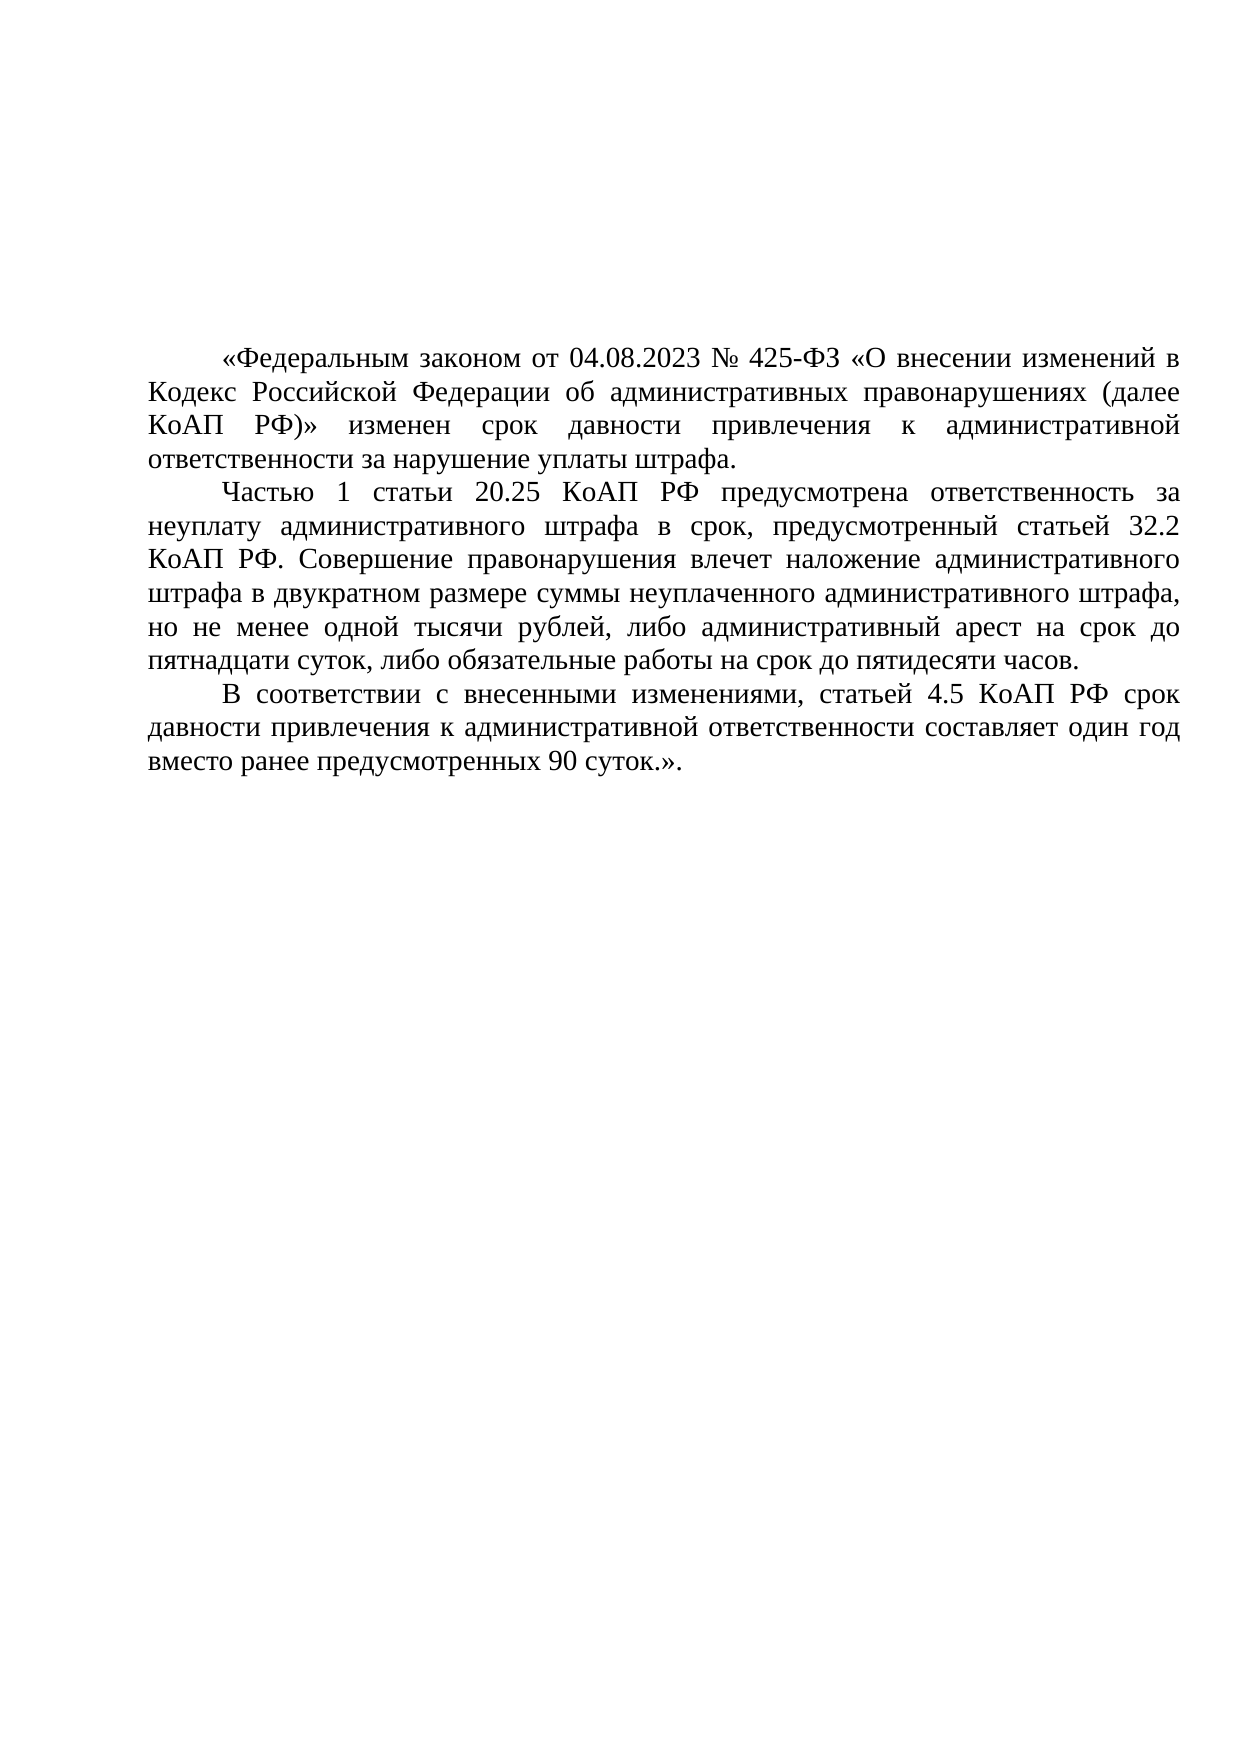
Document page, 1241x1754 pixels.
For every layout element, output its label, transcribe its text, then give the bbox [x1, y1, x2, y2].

text Частью 1 статьи 20.25 КоАП РФ предусмотрена ответственность за неуплату административного штрафа в срок, предусмотренный статьей 32.2 КоАП РФ. Совершение правонарушения влечет наложение административного штрафа в двукратном размере суммы неуплаченного административного штрафа, но не менее одной тысячи рублей, либо административный арест на срок до пятнадцати суток, либо обязательные работы на срок до пятидесяти часов. [148, 474, 1181, 676]
text В соответствии с внесенными изменениями, статьей 4.5 КоАП РФ срок давности привлечения к административной ответственности составляет один год вместо ранее предусмотренных 90 суток.». [148, 676, 1181, 776]
table_header [905, 35, 1069, 127]
text «Федеральным законом от 04.08.2023 № 425-ФЗ «О внесении изменений в Кодекс Российской Федерации об административных правонарушениях (далее КоАП РФ)» изменен срок давности привлечения к административной ответственности за нарушение уплаты штрафа. [148, 340, 1181, 474]
